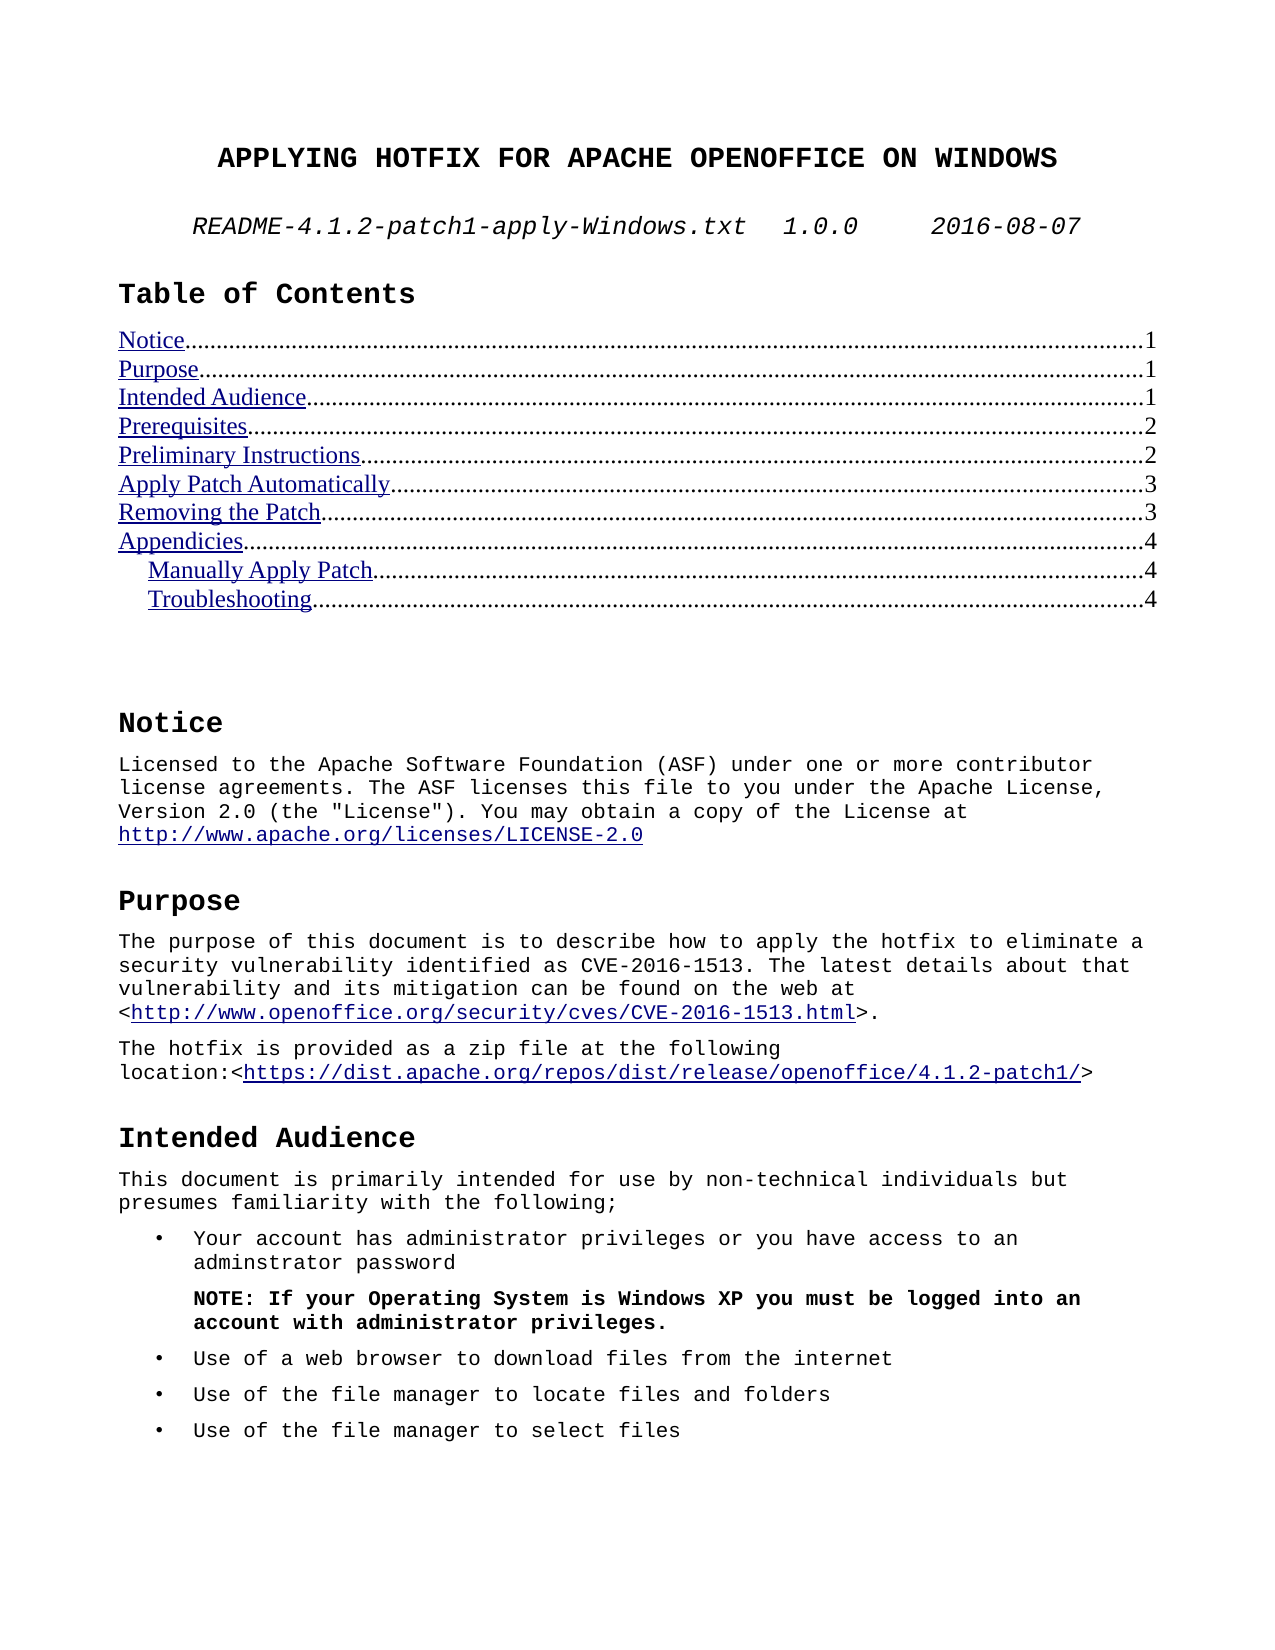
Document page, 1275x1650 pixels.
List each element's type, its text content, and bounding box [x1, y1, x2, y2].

text This document is primarily intended for use by non-technical individuals but presumes familiarity with the following; [118, 1168, 1157, 1216]
list Use of a web browser to download files from the internet [156, 1348, 1157, 1372]
subtitle Notice [118, 708, 1157, 741]
list Use of the file manager to locate files and folders [156, 1384, 1157, 1408]
list Use of the file manager to select files [156, 1420, 1157, 1444]
text Licensed to the Apache Software Foundation (ASF) under one or more contributor license agreements. The ASF licenses this file to you under the Apache License, Version 2.0 (the "License"). You may obtain a copy of the License at http://www.apache.org/licenses/LICENSE-2.0 [118, 753, 1157, 848]
text Notice 1 [118, 325, 1157, 354]
text Apply Patch Automatically 3 [118, 469, 1157, 497]
text Manually Apply Patch 4 [148, 555, 1157, 584]
text README-4.1.2-patch1-apply-Windows.txt 1.0.0 2016-08-07 [118, 214, 1157, 242]
text Prerequisites 2 [118, 411, 1157, 440]
text The hotfix is provided as a zip file at the following location:<https://dist.apache.org/repos/dist/release/openoffice/4.1.2-patch1/> [118, 1038, 1157, 1086]
text Preliminary Instructions 2 [118, 440, 1157, 469]
subtitle Purpose [118, 886, 1157, 919]
subtitle Table of Contents [118, 279, 1157, 312]
text Purpose 1 [118, 354, 1157, 382]
text Intended Audience 1 [118, 382, 1157, 411]
list Your account has administrator privileges or you have access to an adminstrator password [156, 1228, 1157, 1276]
subtitle Intended Audience [118, 1123, 1157, 1156]
text The purpose of this document is to describe how to apply the hotfix to eliminate a security vulnerability identified as CVE-2016-1513. The latest details about that vulnerability and its mitigation can be found on the web at <http://www.openoffice.org/security/cves/CVE-2016-1513.html>. [118, 931, 1157, 1026]
list NOTE: If your Operating System is Windows XP you must be logged into an account with administrator privileges. [156, 1288, 1157, 1335]
text Appendicies 4 [118, 526, 1157, 555]
text Removing the Patch 3 [118, 497, 1157, 526]
text Troubleshooting 4 [148, 584, 1157, 612]
title APPLYING HOTFIX FOR APACHE OPENOFFICE ON WINDOWS [118, 143, 1157, 176]
